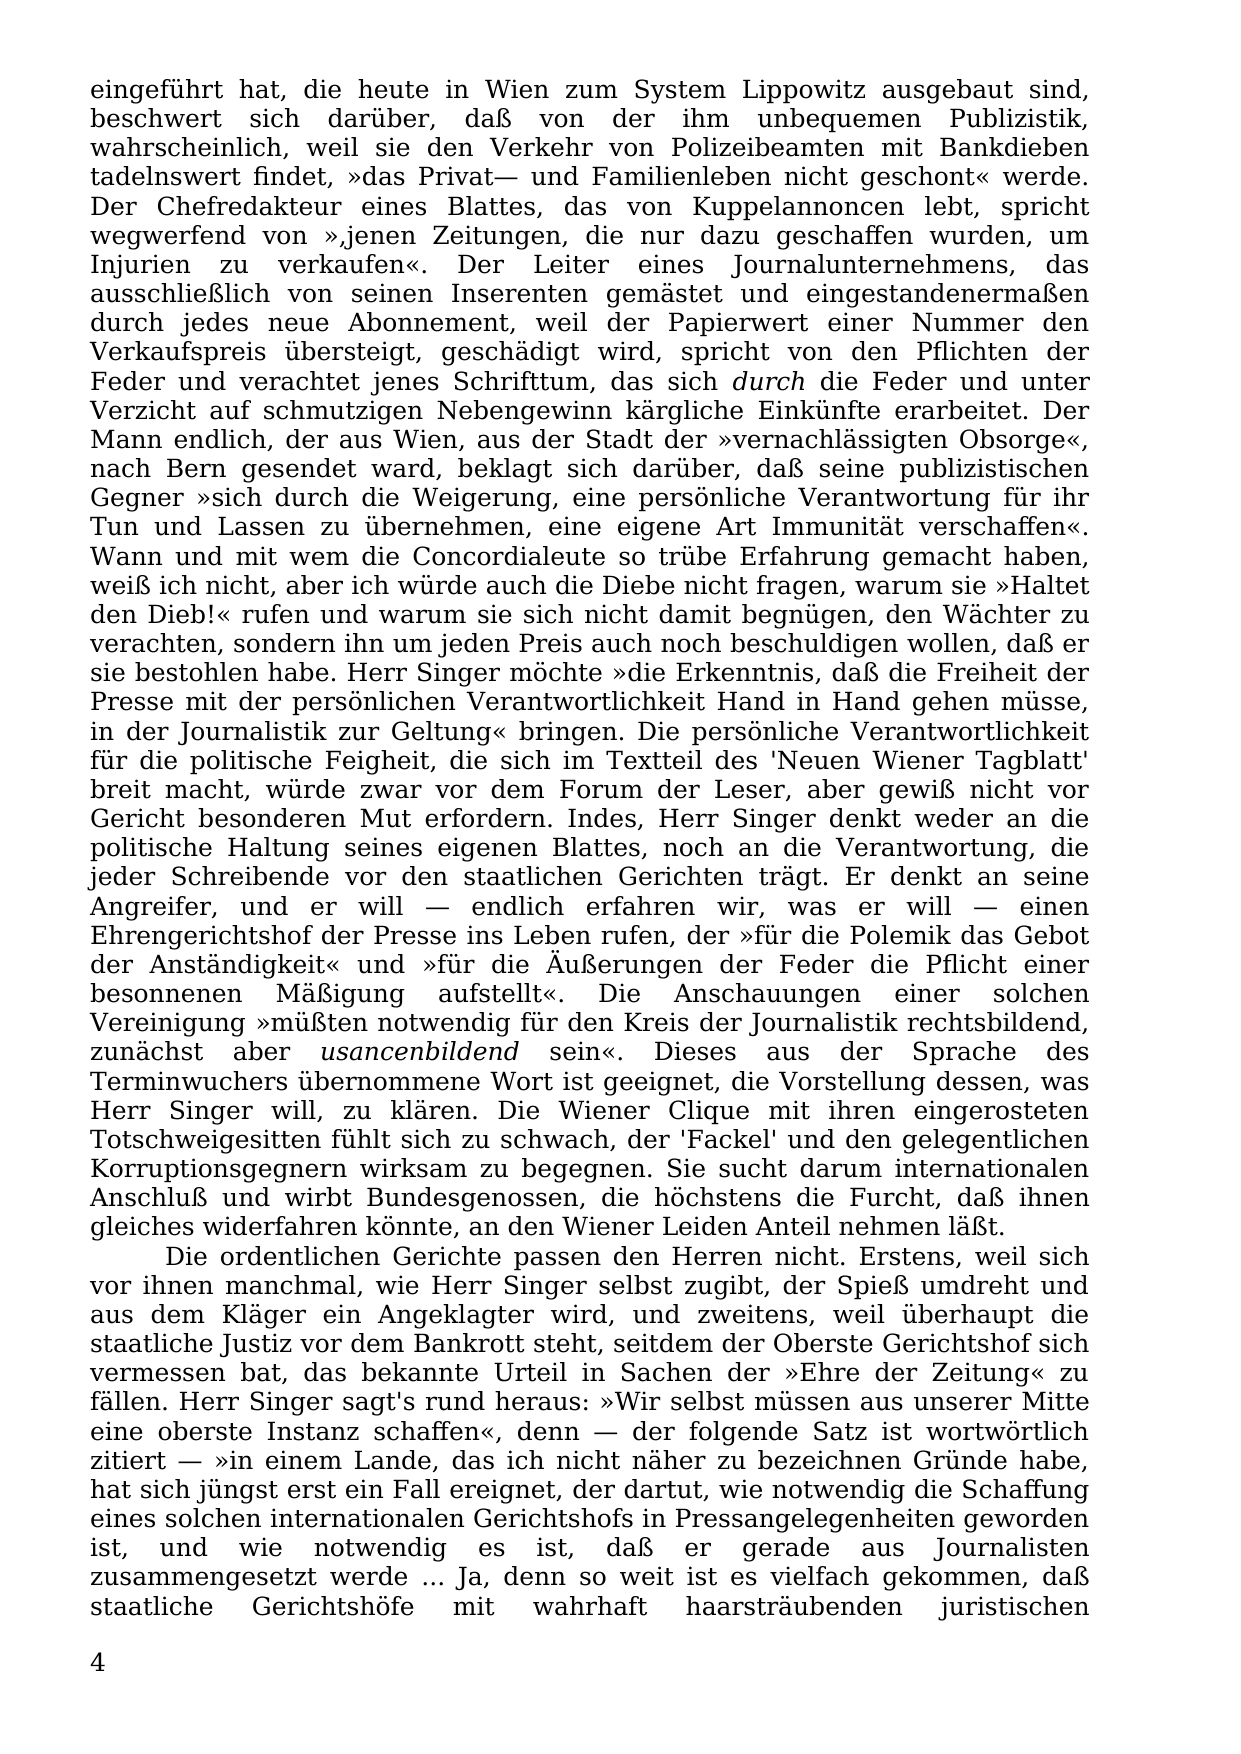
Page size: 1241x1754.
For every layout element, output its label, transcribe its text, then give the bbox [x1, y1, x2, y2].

text Die ordentlichen Gerichte passen den Herren nicht. Erstens, weil sich vor ihnen manchmal, wie Herr Singer selbst zugibt, der Spieß umdreht und aus dem Kläger ein Angeklagter wird, und zweitens, weil überhaupt die staatliche Justiz vor dem Bankrott steht, seitdem der Oberste Gerichtshof sich vermessen bat, das bekannte Urteil in Sachen der »Ehre der Zeitung« zu fällen. Herr Singer sagt's rund heraus: »Wir selbst müssen aus unserer Mitte eine oberste Instanz schaffen«, denn — der folgende Satz ist wortwörtlich zitiert — »in einem Lande, das ich nicht näher zu bezeichnen Gründe habe, hat sich jüngst erst ein Fall ereignet, der dartut, wie notwendig die Schaffung eines solchen internationalen Gerichtshofs in Pressangelegenheiten geworden ist, und wie notwendig es ist, daß er gerade aus Journalisten zusammengesetzt werde ... Ja, denn so weit ist es vielfach gekommen, daß staatliche Gerichtshöfe mit wahrhaft haarsträubenden juristischen [90, 1242, 1091, 1621]
text eingeführt hat, die heute in Wien zum System Lippowitz ausgebaut sind, beschwert sich darüber, daß von der ihm unbequemen Publizistik, wahrscheinlich, weil sie den Verkehr von Polizeibeamten mit Bankdieben tadelnswert findet, »das Privat— und Familienleben nicht geschont« werde. Der Chefredakteur eines Blattes, das von Kuppelannoncen lebt, spricht wegwerfend von »,jenen Zeitungen, die nur dazu geschaffen wurden, um Injurien zu verkaufen«. Der Leiter eines Journalunternehmens, das ausschließlich von seinen Inserenten gemästet und eingestandenermaßen durch jedes neue Abonnement, weil der Papierwert einer Nummer den Verkaufspreis übersteigt, geschädigt wird, spricht von den Pflichten der Feder und verachtet jenes Schrifttum, das sich durch die Feder und unter Verzicht auf schmutzigen Nebengewinn kärgliche Einkünfte erarbeitet. Der Mann endlich, der aus Wien, aus der Stadt der »vernachlässigten Obsorge«, nach Bern gesendet ward, beklagt sich darüber, daß seine publizistischen Gegner »sich durch die Weigerung, eine persönliche Verantwortung für ihr Tun und Lassen zu übernehmen, eine eigene Art Immunität verschaffen«. Wann und mit wem die Concordialeute so trübe Erfahrung gemacht haben, weiß ich nicht, aber ich würde auch die Diebe nicht fragen, warum sie »Haltet den Dieb!« rufen und warum sie sich nicht damit begnügen, den Wächter zu verachten, sondern ihn um jeden Preis auch noch beschuldigen wollen, daß er sie bestohlen habe. Herr Singer möchte »die Erkenntnis, daß die Freiheit der Presse mit der persönlichen Verantwortlichkeit Hand in Hand gehen müsse, in der Journalistik zur Geltung« bringen. Die persönliche Verantwortlichkeit für die politische Feigheit, die sich im Textteil des 'Neuen Wiener Tagblatt' breit macht, würde zwar vor dem Forum der Leser, aber gewiß nicht vor Gericht besonderen Mut erfordern. Indes, Herr Singer denkt weder an die politische Haltung seines eigenen Blattes, noch an die Verantwortung, die jeder Schreibende vor den staatlichen Gerichten trägt. Er denkt an seine Angreifer, und er will — endlich erfahren wir, was er will — einen Ehrengerichtshof der Presse ins Leben rufen, der »für die Polemik das Gebot der Anständigkeit« und »für die Äußerungen der Feder die Pflicht einer besonnenen Mäßigung aufstellt«. Die Anschauungen einer solchen Vereinigung »müßten notwendig für den Kreis der Journalistik rechtsbildend, zunächst aber usancenbildend sein«. Dieses aus der Sprache des Terminwuchers übernommene Wort ist geeignet, die Vorstellung dessen, was Herr Singer will, zu klären. Die Wiener Clique mit ihren eingerosteten Totschweigesitten fühlt sich zu schwach, der 'Fackel' und den gelegentlichen Korruptionsgegnern wirksam zu begegnen. Sie sucht darum internationalen Anschluß und wirbt Bundesgenossen, die höchstens die Furcht, daß ihnen gleiches widerfahren könnte, an den Wiener Leiden Anteil nehmen läßt. [90, 75, 1091, 1242]
